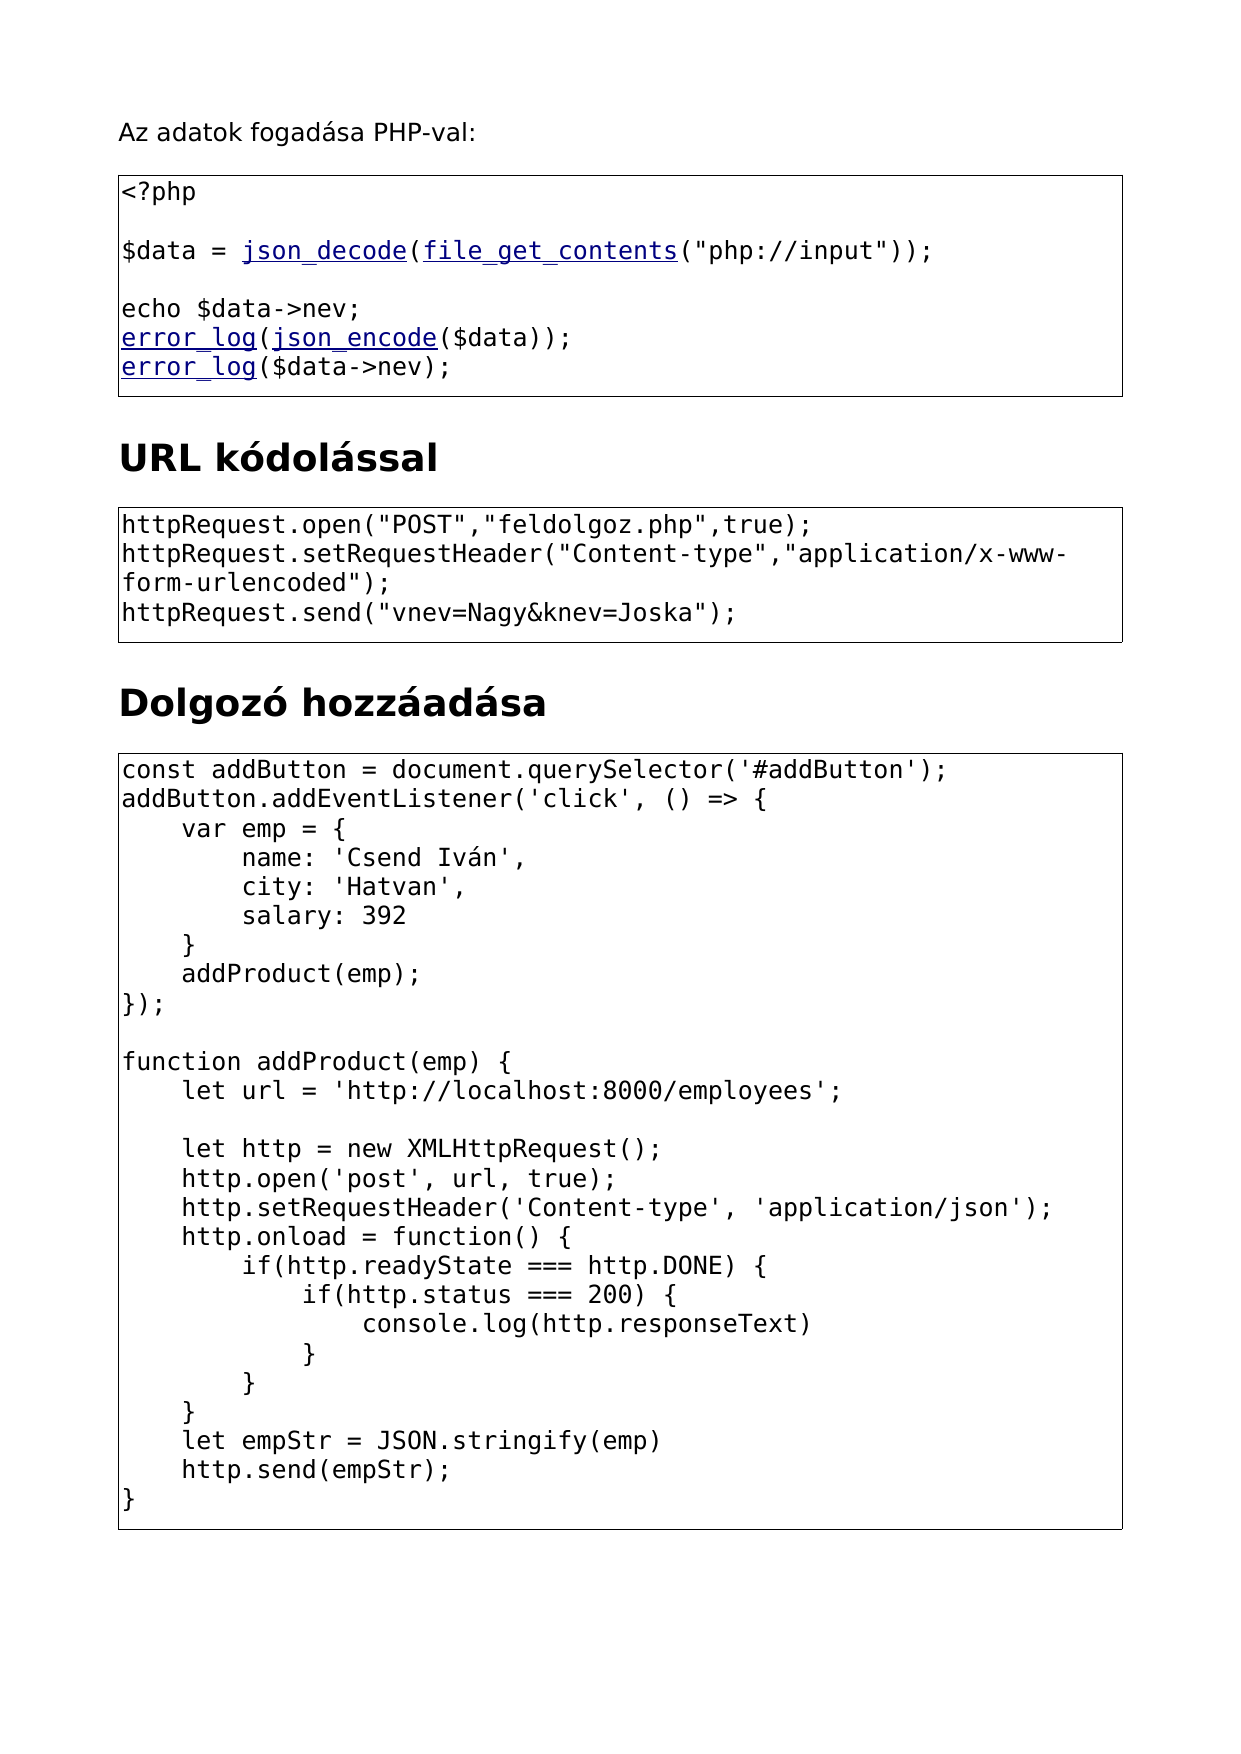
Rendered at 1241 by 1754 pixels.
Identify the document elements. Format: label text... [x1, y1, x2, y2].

table_header const addButton = document.querySelector('#addButton'); addButton.addEventListener('click', () => { var emp = { name: 'Csend Iván', city: 'Hatvan', salary: 392 } addProduct(emp); }); function addProduct(emp) { let url = 'http://localhost:8000/employees'; let http = new XMLHttpRequest(); http.open('post', url, true); http.setRequestHeader('Content-type', 'application/json'); http.onload = function() { if(http.readyState === http.DONE) { if(http.status === 200) { console.log(http.responseText) } } } let empStr = JSON.stringify(emp) http.send(empStr); } [119, 754, 1122, 1528]
table_header httpRequest.open("POST","feldolgoz.php",true); httpRequest.setRequestHeader("Content-type","application/x-www-form-urlencoded"); httpRequest.send("vnev=Nagy&knev=Joska"); [119, 508, 1122, 642]
text Az adatok fogadása PHP-val: [118, 118, 1122, 147]
subtitle Dolgozó hozzáadása [118, 682, 1122, 725]
table_header <?php $data = json_decode(file_get_contents("php://input")); echo $data->nev; error_log(json_encode($data)); error_log($data->nev); [119, 176, 1122, 396]
subtitle URL kódolással [118, 436, 1122, 480]
